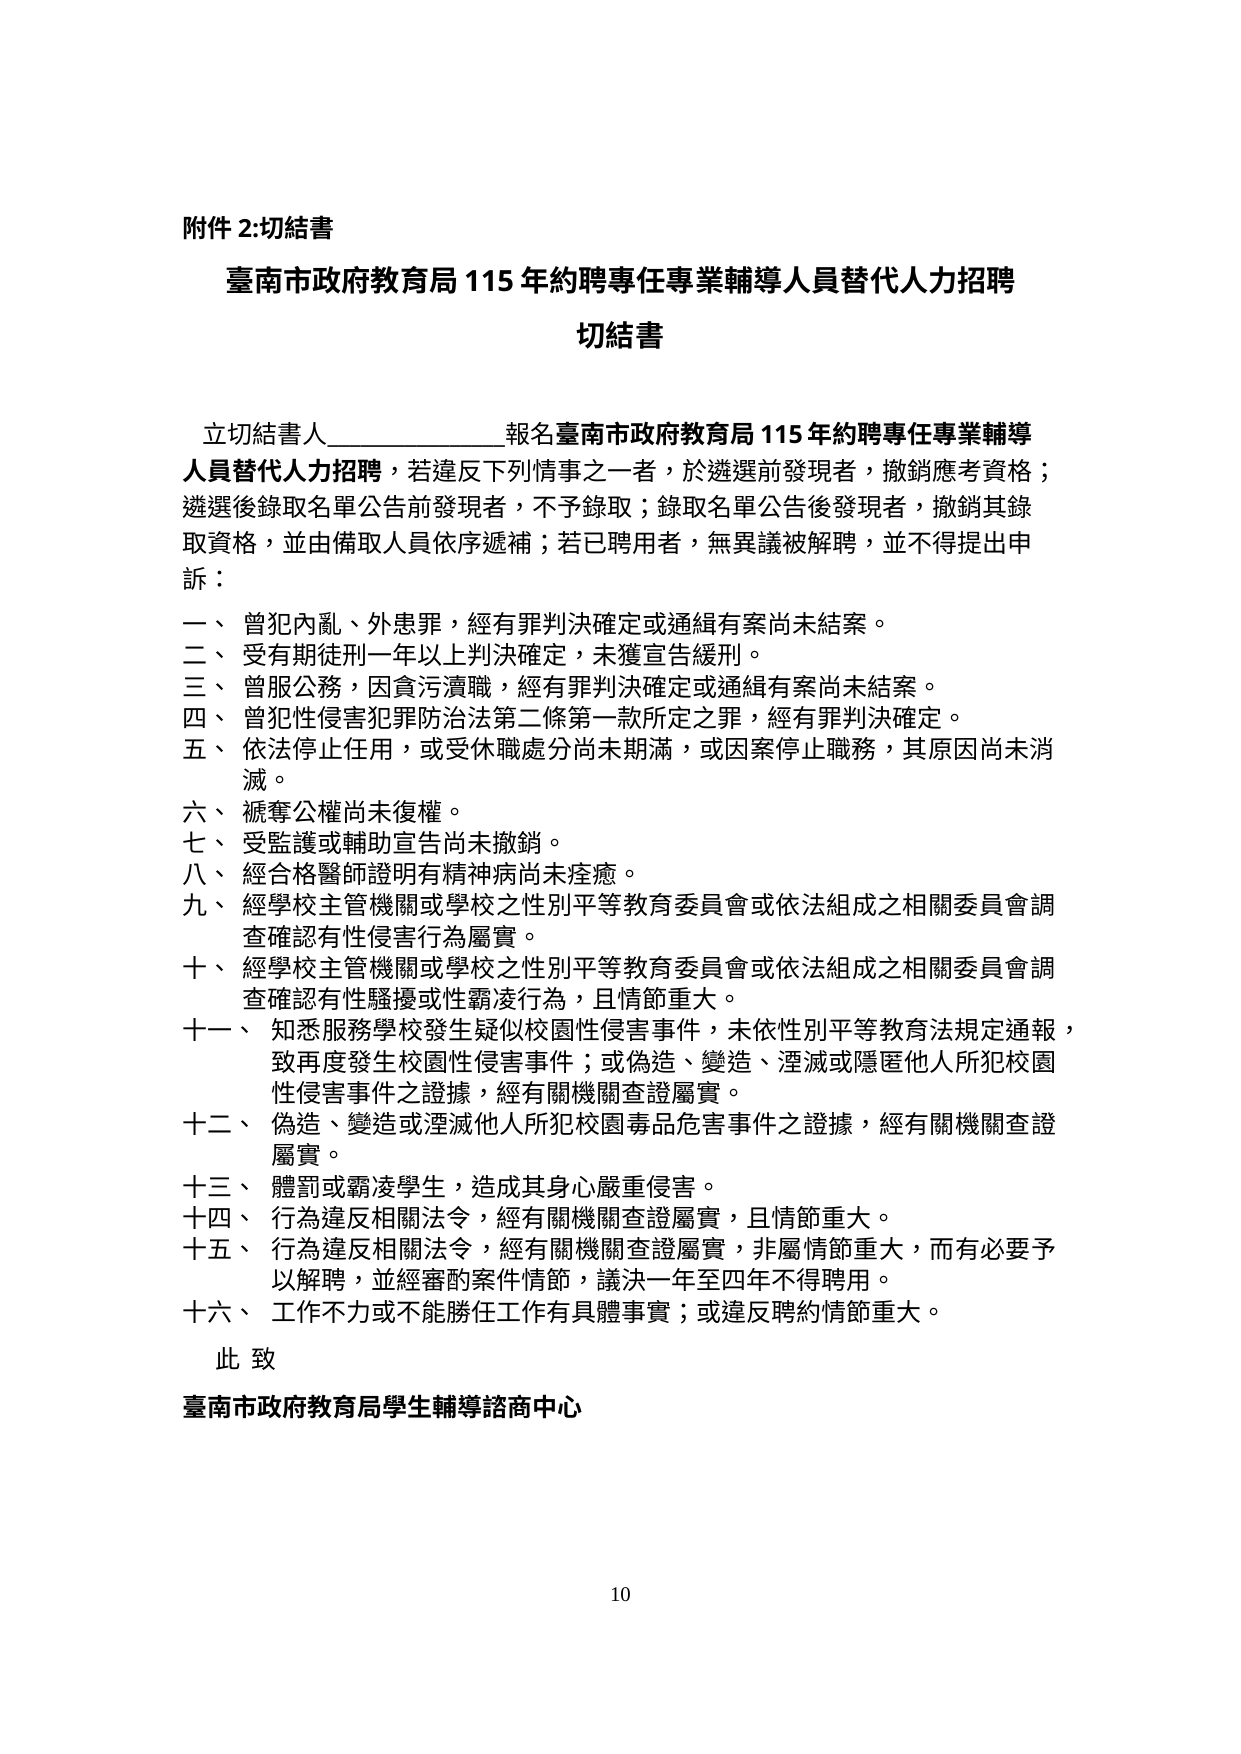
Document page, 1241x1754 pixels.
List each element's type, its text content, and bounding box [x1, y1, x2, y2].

text 切結書 [118, 247, 1122, 350]
list 受有期徒刑一年以上判決確定，未獲宣告緩刑。 [118, 640, 1122, 671]
text 此 致 [118, 1275, 1122, 1323]
list 行為違反相關法令，經有關機關查證屬實，且情節重大。 [118, 1202, 1122, 1233]
text 臺南市政府教育局學生輔導諮商中心 [118, 1323, 1122, 1488]
text 此 致 [350, 1307, 367, 1323]
list 曾服公務，因貪污瀆職，經有罪判決確定或通緝有案尚未結案。 [118, 671, 1122, 702]
list 行為違反相關法令，經有關機關查證屬實，非屬情節重大，而有必要予以解聘，並經審酌案件情節，議決一年至四年不得聘用。 [118, 1233, 1122, 1275]
text 此 致 [749, 1310, 758, 1323]
list 知悉服務學校發生疑似校園性侵害事件，未依性別平等教育法規定通報，致再度發生校園性侵害事件；或偽造、變造、湮滅或隱匿他人所犯校園性侵害事件之證據，經有關機關查證屬實。 [118, 1015, 1122, 1108]
text 立切結書人________________報名臺南市政府教育局115年約聘專任專業輔導人員替代人力招聘，若違反下列情事之一者，於遴選前發現者，撤銷應考資格；遴選後錄取名單公告前發現者，不予錄取；錄取名單公告後發現者，撤銷其錄取資格，並由備取人員依序遞補；若已聘用者，無異議被解聘，並不得提出申訴： [118, 350, 1122, 544]
list 經學校主管機關或學校之性別平等教育委員會或依法組成之相關委員會調查確認有性騷擾或性霸凌行為，且情節重大。 [118, 952, 1122, 1015]
list 曾犯性侵害犯罪防治法第二條第一款所定之罪，經有罪判決確定。 [118, 702, 1122, 733]
list 體罰或霸凌學生，造成其身心嚴重侵害。 [118, 1171, 1122, 1202]
text 此 致 [899, 1311, 918, 1323]
text 此 致 [725, 1275, 742, 1286]
list 曾犯內亂、外患罪，經有罪判決確定或通緝有案尚未結案。 [118, 544, 1122, 640]
list 經學校主管機關或學校之性別平等教育委員會或依法組成之相關委員會調查確認有性侵害行為屬實。 [118, 890, 1122, 952]
list 褫奪公權尚未復權。 [118, 796, 1122, 827]
list 偽造、變造或湮滅他人所犯校園毒品危害事件之證據，經有關機關查證屬實。 [118, 1108, 1122, 1171]
text 此 致 [552, 1318, 565, 1323]
text 此 致 [449, 1275, 456, 1288]
list 經合格醫師證明有精神病尚未痊癒。 [118, 858, 1122, 890]
subtitle 附件2:切結書 [118, 144, 1122, 193]
text 臺南市政府教育局115年約聘專任專業輔導人員替代人力招聘 [118, 193, 1122, 247]
list 依法停止任用，或受休職處分尚未期滿，或因案停止職務，其原因尚未消滅。 [118, 733, 1122, 796]
list 受監護或輔助宣告尚未撤銷。 [118, 827, 1122, 858]
